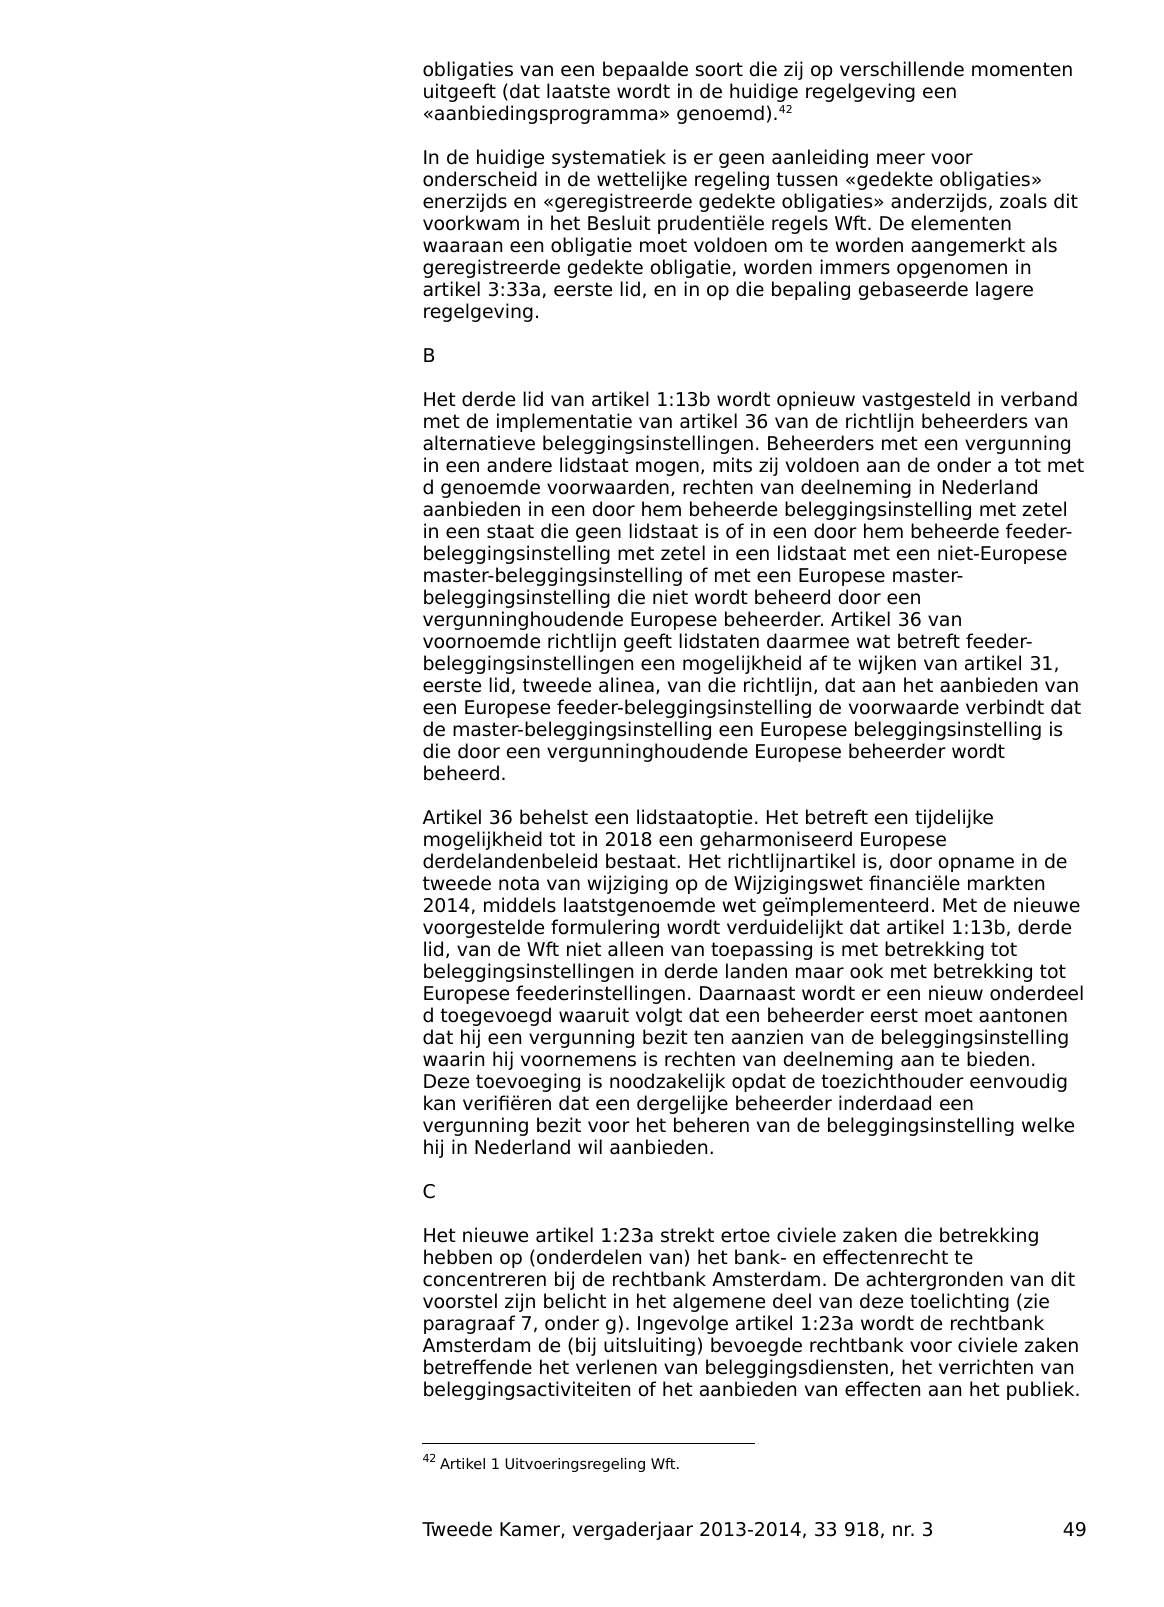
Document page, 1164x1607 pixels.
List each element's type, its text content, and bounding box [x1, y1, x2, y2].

text Het derde lid van artikel 1:13b wordt opnieuw vastgesteld in verband met de implementatie van artikel 36 van de richtlijn beheerders van alternatieve beleggingsinstellingen. Beheerders met een vergunning in een andere lidstaat mogen, mits zij voldoen aan de onder a tot met d genoemde voorwaarden, rechten van deelneming in Nederland aanbieden in een door hem beheerde beleggingsinstelling met zetel in een staat die geen lidstaat is of in een door hem beheerde feeder-beleggingsinstelling met zetel in een lidstaat met een niet-Europese master-beleggingsinstelling of met een Europese master-beleggingsinstelling die niet wordt beheerd door een vergunninghoudende Europese beheerder. Artikel 36 van voornoemde richtlijn geeft lidstaten daarmee wat betreft feeder-beleggingsinstellingen een mogelijkheid af te wijken van artikel 31, eerste lid, tweede alinea, van die richtlijn, dat aan het aanbieden van een Europese feeder-beleggingsinstelling de voorwaarde verbindt dat de master-beleggingsinstelling een Europese beleggingsinstelling is die door een vergunninghoudende Europese beheerder wordt beheerd. [422, 389, 1087, 785]
text Artikel 36 behelst een lidstaatoptie. Het betreft een tijdelijke mogelijkheid tot in 2018 een geharmoniseerd Europese derdelandenbeleid bestaat. Het richtlijnartikel is, door opname in de tweede nota van wijziging op de Wijzigingswet financiële markten 2014, middels laatstgenoemde wet geïmplementeerd. Met de nieuwe voorgestelde formulering wordt verduidelijkt dat artikel 1:13b, derde lid, van de Wft niet alleen van toepassing is met betrekking tot beleggingsinstellingen in derde landen maar ook met betrekking tot Europese feederinstellingen. Daarnaast wordt er een nieuw onderdeel d toegevoegd waaruit volgt dat een beheerder eerst moet aantonen dat hij een vergunning bezit ten aanzien van de beleggingsinstelling waarin hij voornemens is rechten van deelneming aan te bieden. Deze toevoeging is noodzakelijk opdat de toezichthouder eenvoudig kan verifiëren dat een dergelijke beheerder inderdaad een vergunning bezit voor het beheren van de beleggingsinstelling welke hij in Nederland wil aanbieden. [422, 807, 1087, 1159]
text In de huidige systematiek is er geen aanleiding meer voor onderscheid in de wettelijke regeling tussen «gedekte obligaties» enerzijds en «geregistreerde gedekte obligaties» anderzijds, zoals dit voorkwam in het Besluit prudentiële regels Wft. De elementen waaraan een obligatie moet voldoen om te worden aangemerkt als geregistreerde gedekte obligatie, worden immers opgenomen in artikel 3:33a, eerste lid, en in op die bepaling gebaseerde lagere regelgeving. [422, 147, 1087, 323]
text Het nieuwe artikel 1:23a strekt ertoe civiele zaken die betrekking hebben op (onderdelen van) het bank- en effectenrecht te concentreren bij de rechtbank Amsterdam. De achtergronden van dit voorstel zijn belicht in het algemene deel van deze toelichting (zie paragraaf 7, onder g). Ingevolge artikel 1:23a wordt de rechtbank Amsterdam de (bij uitsluiting) bevoegde rechtbank voor civiele zaken betreffende het verlenen van beleggingsdiensten, het verrichten van beleggingsactiviteiten of het aanbieden van effecten aan het publiek. [422, 1225, 1087, 1401]
subtitle C [422, 1181, 1087, 1203]
subtitle B [422, 345, 1087, 367]
text Artikel 1 Uitvoeringsregeling Wft. [422, 1452, 1087, 1474]
text obligaties van een bepaalde soort die zij op verschillende momenten uitgeeft (dat laatste wordt in de huidige regelgeving een «aanbiedingsprogramma» genoemd). [422, 59, 1087, 125]
